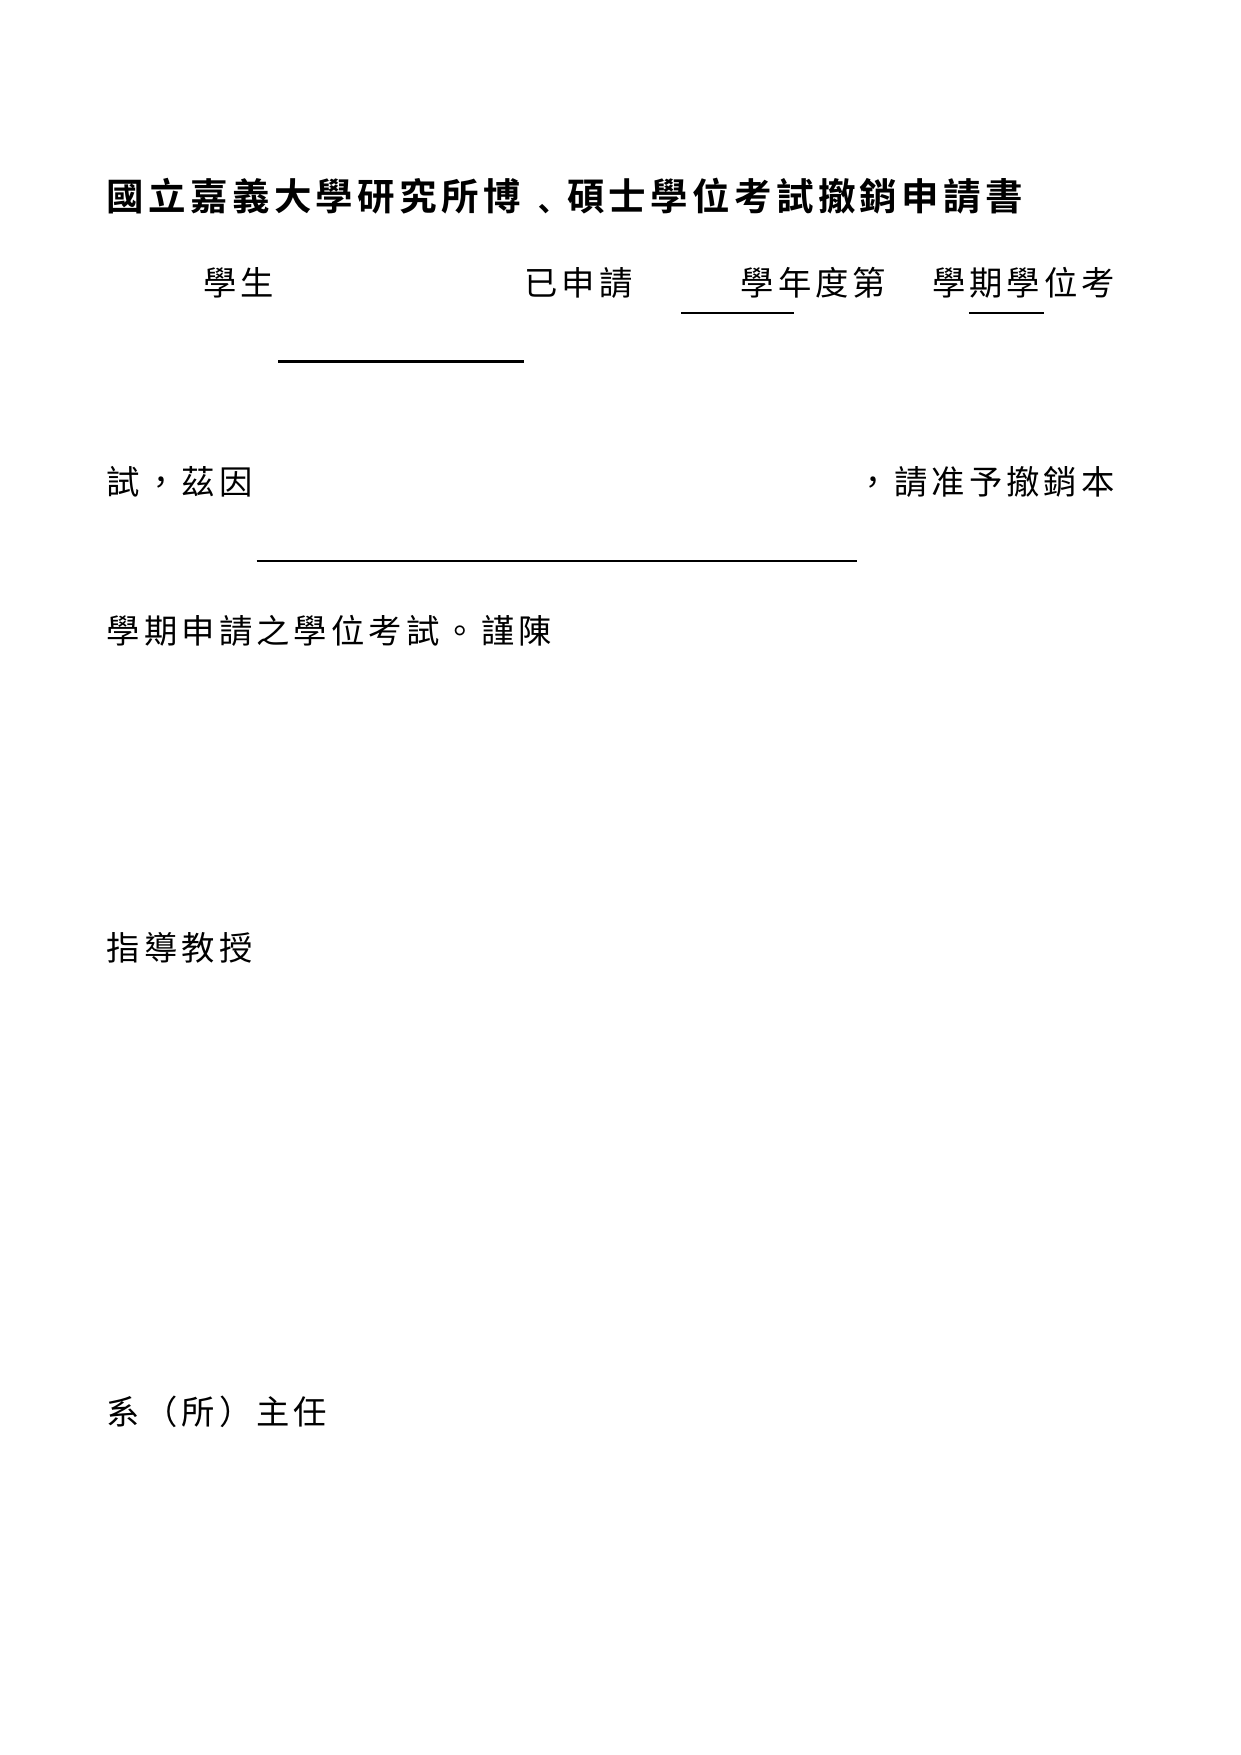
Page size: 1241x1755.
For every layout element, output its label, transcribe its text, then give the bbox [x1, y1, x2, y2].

text 學生 已申請 學年度第 學期學位考試，茲因 ，請准予撤銷本學期申請之學位考試。謹陳 [106, 256, 1127, 653]
text 指導教授 [106, 767, 1039, 969]
text 國立嘉義大學研究所博﹑碩士學位考試撤銷申請書 [106, 177, 1169, 219]
text 系（所）主任 [106, 1231, 1039, 1434]
